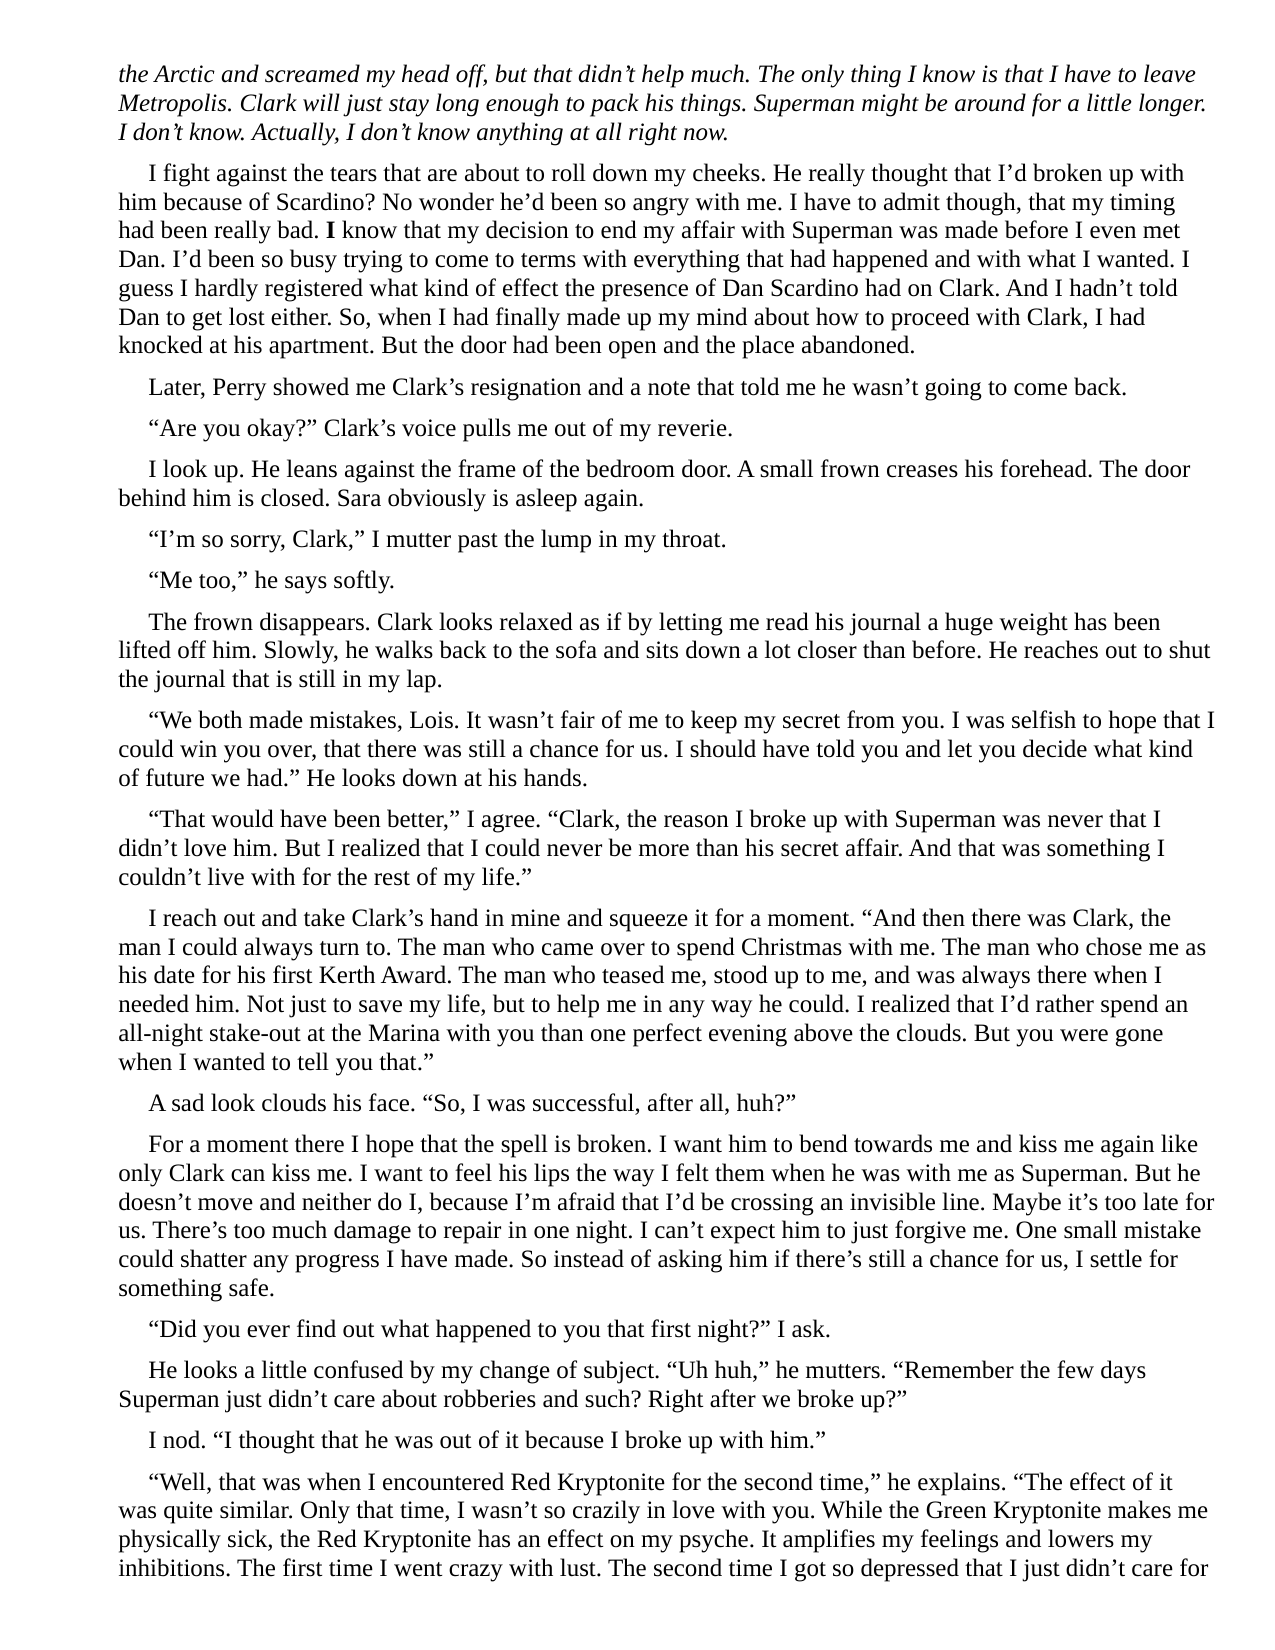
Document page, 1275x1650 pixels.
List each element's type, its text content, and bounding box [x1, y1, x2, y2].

text A sad look clouds his face. “So, I was successful, after all, huh?” [118, 1088, 1216, 1117]
text I look up. He leans against the frame of the bedroom door. A small frown creases his forehead. The door behind him is closed. Sara obviously is asleep again. [118, 454, 1216, 512]
text “Me too,” he says softly. [118, 565, 1216, 594]
text Later, Perry showed me Clark’s resignation and a note that told me he wasn’t going to come back. [118, 372, 1216, 400]
text He looks a little confused by my change of subject. “Uh huh,” he mutters. “Remember the few days Superman just didn’t care about robberies and such? Right after we broke up?” [118, 1355, 1216, 1413]
text “I’m so sorry, Clark,” I mutter past the lump in my throat. [118, 524, 1216, 553]
text I nod. “I thought that he was out of it because I broke up with him.” [118, 1425, 1216, 1454]
text “That would have been better,” I agree. “Clark, the reason I broke up with Superman was never that I didn’t love him. But I realized that I could never be more than his secret affair. And that was something I couldn’t live with for the rest of my life.” [118, 804, 1216, 890]
text The frown disappears. Clark looks relaxed as if by letting me read his journal a huge weight has been lifted off him. Slowly, he walks back to the sofa and sits down a lot closer than before. He reaches out to shut the journal that is still in my lap. [118, 607, 1216, 693]
text For a moment there I hope that the spell is broken. I want him to bend towards me and kiss me again like only Clark can kiss me. I want to feel his lips the way I felt them when he was with me as Superman. But he doesn’t move and neither do I, because I’m afraid that I’d be crossing an invisible line. Maybe it’s too late for us. There’s too much damage to repair in one night. I can’t expect him to just forgive me. One small mistake could shatter any progress I have made. So instead of asking him if there’s still a chance for us, I settle for something safe. [118, 1129, 1216, 1302]
text “We both made mistakes, Lois. It wasn’t fair of me to keep my secret from you. I was selfish to hope that I could win you over, that there was still a chance for us. I should have told you and let you decide what kind of future we had.” He looks down at his hands. [118, 705, 1216, 792]
text the Arctic and screamed my head off, but that didn’t help much. The only thing I know is that I have to leave Metropolis. Clark will just stay long enough to pack his things. Superman might be around for a little longer. I don’t know. Actually, I don’t know anything at all right now. [118, 59, 1216, 145]
text “Well, that was when I encountered Red Kryptonite for the second time,” he explains. “The effect of it was quite similar. Only that time, I wasn’t so crazily in love with you. While the Green Kryptonite makes me physically sick, the Red Kryptonite has an effect on my psyche. It amplifies my feelings and lowers my inhibitions. The first time I went crazy with lust. The second time I got so depressed that I just didn’t care for [118, 1467, 1216, 1582]
text I reach out and take Clark’s hand in mine and squeeze it for a moment. “And then there was Clark, the man I could always turn to. The man who came over to spend Christmas with me. The man who chose me as his date for his first Kerth Award. The man who teased me, stood up to me, and was always there when I needed him. Not just to save my life, but to help me in any way he could. I realized that I’d rather spend an all-night stake-out at the Marina with you than one perfect evening above the clouds. But you were gone when I wanted to tell you that.” [118, 903, 1216, 1075]
text I fight against the tears that are about to roll down my cheeks. He really thought that I’d broken up with him because of Scardino? No wonder he’d been so angry with me. I have to admit though, that my timing had been really bad. I know that my decision to end my affair with Superman was made before I even met Dan. I’d been so busy trying to come to terms with everything that had happened and with what I wanted. I guess I hardly registered what kind of effect the presence of Dan Scardino had on Clark. And I hadn’t told Dan to get lost either. So, when I had finally made up my mind about how to proceed with Clark, I had knocked at his apartment. But the door had been open and the place abandoned. [118, 158, 1216, 359]
text “Did you ever find out what happened to you that first night?” I ask. [118, 1314, 1216, 1343]
text “Are you okay?” Clark’s voice pulls me out of my reverie. [118, 413, 1216, 442]
